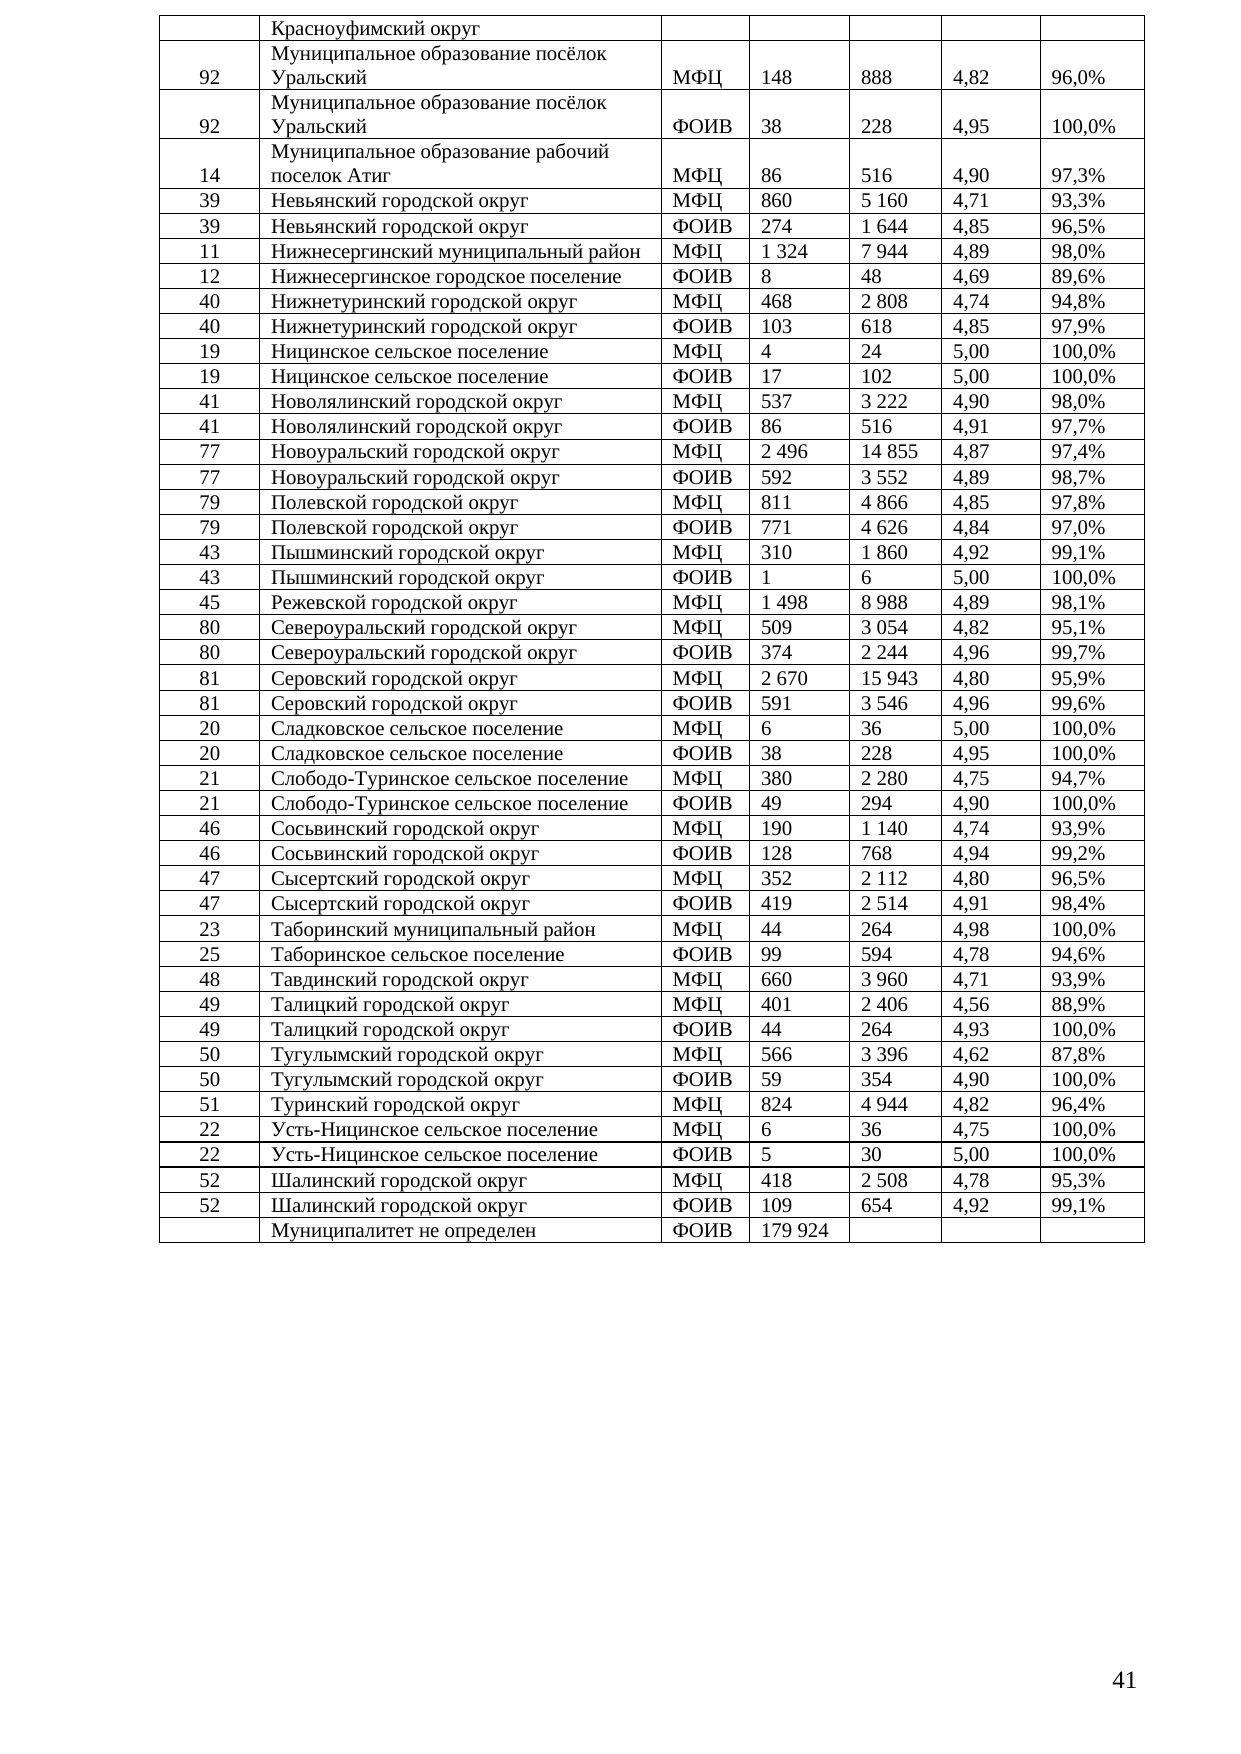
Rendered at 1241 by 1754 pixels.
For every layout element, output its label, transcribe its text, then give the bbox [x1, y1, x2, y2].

table_cell 100,0% [1041, 364, 1144, 388]
table_cell 4,85 [942, 214, 1040, 238]
table_cell 21 [160, 766, 259, 790]
table_cell Североуральский городской округ [260, 615, 661, 639]
table_cell 1 644 [850, 214, 941, 238]
table_cell 52 [160, 1168, 259, 1192]
table_cell 100,0% [1041, 716, 1144, 740]
table_cell 148 [750, 41, 849, 89]
table_cell 95,3% [1041, 1168, 1144, 1192]
table_cell [942, 1218, 1040, 1242]
table_cell 228 [850, 90, 941, 138]
table_cell 4 [750, 339, 849, 363]
table_cell МФЦ [662, 41, 749, 89]
table_cell 768 [850, 841, 941, 865]
table_cell МФЦ [662, 816, 749, 840]
table_cell 418 [750, 1168, 849, 1192]
table_cell Тавдинский городской округ [260, 967, 661, 991]
table_cell МФЦ [662, 339, 749, 363]
table_cell ФОИВ [662, 942, 749, 966]
table_cell ФОИВ [662, 264, 749, 288]
table_cell 8 988 [850, 590, 941, 614]
table_cell Сысертский городской округ [260, 891, 661, 915]
table_cell 81 [160, 665, 259, 689]
table_cell 4,89 [942, 239, 1040, 263]
table_cell 654 [850, 1193, 941, 1217]
table_cell [750, 16, 849, 40]
table_cell 14 [160, 139, 259, 187]
table_cell 92 [160, 90, 259, 138]
table_cell 97,3% [1041, 139, 1144, 187]
table_cell 4 626 [850, 515, 941, 539]
table_cell 2 496 [750, 440, 849, 463]
table_cell 4,98 [942, 916, 1040, 941]
table_cell МФЦ [662, 540, 749, 564]
table_cell Нижнесергинское городское поселение [260, 264, 661, 288]
table_cell 4,74 [942, 816, 1040, 840]
table_cell 59 [750, 1067, 849, 1091]
table_cell 264 [850, 916, 941, 941]
table_cell 48 [160, 967, 259, 991]
table_cell Невьянский городской округ [260, 214, 661, 238]
table_cell 4,95 [942, 90, 1040, 138]
table_cell 100,0% [1041, 1143, 1144, 1166]
table_cell 374 [750, 640, 849, 664]
table_cell 4,82 [942, 1092, 1040, 1116]
table_cell Полевской городской округ [260, 490, 661, 514]
table_cell 100,0% [1041, 339, 1144, 363]
table_cell 771 [750, 515, 849, 539]
table_cell 294 [850, 791, 941, 815]
table_cell 99,1% [1041, 540, 1144, 564]
table_cell МФЦ [662, 139, 749, 187]
table_cell 618 [850, 314, 941, 338]
table_cell 44 [750, 916, 849, 941]
table_cell 97,0% [1041, 515, 1144, 539]
table_cell 516 [850, 139, 941, 187]
table_cell 93,3% [1041, 189, 1144, 212]
table_cell 4,93 [942, 1017, 1040, 1041]
table_cell [850, 1218, 941, 1242]
table_cell 49 [160, 992, 259, 1016]
table_cell ФОИВ [662, 791, 749, 815]
table_cell 11 [160, 239, 259, 263]
table_cell Сладковское сельское поселение [260, 741, 661, 765]
table_cell ФОИВ [662, 414, 749, 438]
table_cell [942, 16, 1040, 40]
table_cell Шалинский городской округ [260, 1193, 661, 1217]
table_cell 40 [160, 314, 259, 338]
table_cell 38 [750, 741, 849, 765]
table_cell 419 [750, 891, 849, 915]
table_cell Талицкий городской округ [260, 992, 661, 1016]
table_cell 537 [750, 389, 849, 413]
table_cell Таборинский муниципальный район [260, 916, 661, 941]
table_cell 2 808 [850, 289, 941, 313]
table_cell 23 [160, 916, 259, 941]
table_cell 39 [160, 189, 259, 212]
table_cell Муниципальное образование рабочий поселок Атиг [260, 139, 661, 187]
table_cell 4,75 [942, 1117, 1040, 1141]
table_cell 99,6% [1041, 691, 1144, 714]
table_cell 100,0% [1041, 1017, 1144, 1041]
table_cell Тугулымский городской округ [260, 1067, 661, 1091]
table_cell Полевской городской округ [260, 515, 661, 539]
table_cell Режевской городской округ [260, 590, 661, 614]
table_cell 7 944 [850, 239, 941, 263]
table_cell 97,9% [1041, 314, 1144, 338]
table_cell 4,71 [942, 967, 1040, 991]
table_cell 79 [160, 515, 259, 539]
table_cell 4,85 [942, 314, 1040, 338]
table_cell 2 508 [850, 1168, 941, 1192]
table_cell Красноуфимский округ [260, 16, 661, 40]
table_cell 4,85 [942, 490, 1040, 514]
table_cell МФЦ [662, 1092, 749, 1116]
table_cell ФОИВ [662, 515, 749, 539]
table_cell Пышминский городской округ [260, 565, 661, 589]
table_cell 98,1% [1041, 590, 1144, 614]
table_cell 97,4% [1041, 440, 1144, 463]
table_cell 80 [160, 640, 259, 664]
table_cell Сысертский городской округ [260, 866, 661, 890]
table_cell 509 [750, 615, 849, 639]
table_cell Слободо-Туринское сельское поселение [260, 791, 661, 815]
table_cell 4,94 [942, 841, 1040, 865]
table_cell 98,0% [1041, 239, 1144, 263]
table_cell Усть-Ницинское сельское поселение [260, 1143, 661, 1166]
table_cell ФОИВ [662, 214, 749, 238]
table_cell 2 514 [850, 891, 941, 915]
table_cell 97,7% [1041, 414, 1144, 438]
table_cell ФОИВ [662, 314, 749, 338]
table_cell 4,91 [942, 891, 1040, 915]
table_cell МФЦ [662, 289, 749, 313]
table_cell 128 [750, 841, 849, 865]
table_cell Тугулымский городской округ [260, 1042, 661, 1066]
table_cell 4,89 [942, 465, 1040, 489]
table_cell МФЦ [662, 1117, 749, 1141]
table_cell 310 [750, 540, 849, 564]
table_cell 1 498 [750, 590, 849, 614]
table_cell 43 [160, 540, 259, 564]
table_cell 96,4% [1041, 1092, 1144, 1116]
table_cell 888 [850, 41, 941, 89]
table_cell 8 [750, 264, 849, 288]
table_cell 100,0% [1041, 1117, 1144, 1141]
table_cell МФЦ [662, 766, 749, 790]
table_cell 4,69 [942, 264, 1040, 288]
table_cell 99,1% [1041, 1193, 1144, 1217]
table_cell 98,4% [1041, 891, 1144, 915]
table_cell МФЦ [662, 665, 749, 689]
table_cell 49 [160, 1017, 259, 1041]
table_cell Нижнесергинский муниципальный район [260, 239, 661, 263]
table_cell 2 244 [850, 640, 941, 664]
table_cell 95,9% [1041, 665, 1144, 689]
table_cell ФОИВ [662, 891, 749, 915]
table_cell 516 [850, 414, 941, 438]
table_cell 40 [160, 289, 259, 313]
table_cell МФЦ [662, 239, 749, 263]
table_cell 30 [850, 1143, 941, 1166]
table_cell 39 [160, 214, 259, 238]
table_cell 592 [750, 465, 849, 489]
table_cell МФЦ [662, 490, 749, 514]
table_cell Сладковское сельское поселение [260, 716, 661, 740]
table_cell 5 160 [850, 189, 941, 212]
table_cell 20 [160, 716, 259, 740]
table_cell 4,89 [942, 590, 1040, 614]
table_cell 22 [160, 1117, 259, 1141]
table_cell 4 944 [850, 1092, 941, 1116]
table_cell МФЦ [662, 440, 749, 463]
table_cell 1 140 [850, 816, 941, 840]
table_cell 4,78 [942, 1168, 1040, 1192]
table_cell МФЦ [662, 866, 749, 890]
table_cell 811 [750, 490, 849, 514]
table_cell 5,00 [942, 1143, 1040, 1166]
table_cell 401 [750, 992, 849, 1016]
table_cell 100,0% [1041, 1067, 1144, 1091]
table_cell 94,8% [1041, 289, 1144, 313]
table_cell 3 054 [850, 615, 941, 639]
table_cell МФЦ [662, 590, 749, 614]
table_cell 228 [850, 741, 941, 765]
table_cell 98,0% [1041, 389, 1144, 413]
table_cell 43 [160, 565, 259, 589]
table_cell 4,95 [942, 741, 1040, 765]
table_cell 46 [160, 841, 259, 865]
table_cell Слободо-Туринское сельское поселение [260, 766, 661, 790]
table_cell Нижнетуринский городской округ [260, 289, 661, 313]
table_cell ФОИВ [662, 691, 749, 714]
table_cell [1041, 1218, 1144, 1242]
table_cell [662, 16, 749, 40]
table_cell 4,92 [942, 540, 1040, 564]
table_cell 94,6% [1041, 942, 1144, 966]
table_cell 21 [160, 791, 259, 815]
table_cell 99,7% [1041, 640, 1144, 664]
table_cell 96,0% [1041, 41, 1144, 89]
table_cell 19 [160, 364, 259, 388]
table_cell 4,90 [942, 1067, 1040, 1091]
table_cell [160, 16, 259, 40]
table_cell 99,2% [1041, 841, 1144, 865]
table_cell 5,00 [942, 565, 1040, 589]
table_cell 4,92 [942, 1193, 1040, 1217]
table_cell 52 [160, 1193, 259, 1217]
table_cell 354 [850, 1067, 941, 1091]
table_cell 5,00 [942, 716, 1040, 740]
table_cell Серовский городской округ [260, 691, 661, 714]
table_cell МФЦ [662, 992, 749, 1016]
table_cell ФОИВ [662, 1143, 749, 1166]
table_cell 6 [750, 1117, 849, 1141]
table_cell Туринский городской округ [260, 1092, 661, 1116]
table_cell 2 112 [850, 866, 941, 890]
table_cell 5 [750, 1143, 849, 1166]
table_cell 98,7% [1041, 465, 1144, 489]
table_cell 274 [750, 214, 849, 238]
table_cell 1 324 [750, 239, 849, 263]
table_cell 5,00 [942, 364, 1040, 388]
table_cell 81 [160, 691, 259, 714]
table_cell 4,90 [942, 139, 1040, 187]
table_cell 4,87 [942, 440, 1040, 463]
table_cell 4,96 [942, 691, 1040, 714]
table_cell 103 [750, 314, 849, 338]
table_cell ФОИВ [662, 465, 749, 489]
table_cell МФЦ [662, 1042, 749, 1066]
table_cell 95,1% [1041, 615, 1144, 639]
table_cell 4,91 [942, 414, 1040, 438]
table_cell Ницинское сельское поселение [260, 339, 661, 363]
table_cell ФОИВ [662, 841, 749, 865]
table_cell 4,80 [942, 665, 1040, 689]
table_cell ФОИВ [662, 1193, 749, 1217]
table_cell 4,90 [942, 791, 1040, 815]
table_cell 4,74 [942, 289, 1040, 313]
table_cell 179 924 [750, 1218, 849, 1242]
table_cell 100,0% [1041, 741, 1144, 765]
table_cell 2 280 [850, 766, 941, 790]
table_cell 4,90 [942, 389, 1040, 413]
table_cell 44 [750, 1017, 849, 1041]
table_cell 38 [750, 90, 849, 138]
table_cell 47 [160, 866, 259, 890]
table_cell 2 406 [850, 992, 941, 1016]
table_cell 824 [750, 1092, 849, 1116]
table_cell 6 [750, 716, 849, 740]
table_cell 50 [160, 1067, 259, 1091]
table_cell Новолялинский городской округ [260, 389, 661, 413]
table_cell 86 [750, 414, 849, 438]
table_cell 860 [750, 189, 849, 212]
table_cell Муниципальное образование посёлок Уральский [260, 90, 661, 138]
table_cell 86 [750, 139, 849, 187]
table_cell МФЦ [662, 389, 749, 413]
table_cell 47 [160, 891, 259, 915]
table_cell 96,5% [1041, 214, 1144, 238]
table_cell 4,71 [942, 189, 1040, 212]
table_cell Таборинское сельское поселение [260, 942, 661, 966]
table_cell Ницинское сельское поселение [260, 364, 661, 388]
table_cell 36 [850, 1117, 941, 1141]
table_cell 4,80 [942, 866, 1040, 890]
table_cell ФОИВ [662, 1218, 749, 1242]
table_cell 50 [160, 1042, 259, 1066]
table_cell 4,75 [942, 766, 1040, 790]
table_cell 41 [160, 389, 259, 413]
table_cell Новолялинский городской округ [260, 414, 661, 438]
table_cell 4,82 [942, 41, 1040, 89]
table_cell Новоуральский городской округ [260, 440, 661, 463]
table_cell 77 [160, 440, 259, 463]
table_cell Новоуральский городской округ [260, 465, 661, 489]
table_cell 88,9% [1041, 992, 1144, 1016]
table_cell ФОИВ [662, 364, 749, 388]
table_cell 102 [850, 364, 941, 388]
table_cell Усть-Ницинское сельское поселение [260, 1117, 661, 1141]
table_cell ФОИВ [662, 565, 749, 589]
table_cell 6 [850, 565, 941, 589]
table_cell 4,84 [942, 515, 1040, 539]
table_cell МФЦ [662, 716, 749, 740]
table_cell 2 670 [750, 665, 849, 689]
table_cell 80 [160, 615, 259, 639]
table_cell МФЦ [662, 615, 749, 639]
table_cell 3 396 [850, 1042, 941, 1066]
table_cell Шалинский городской округ [260, 1168, 661, 1192]
table_cell 3 960 [850, 967, 941, 991]
table_cell 3 552 [850, 465, 941, 489]
table_cell 15 943 [850, 665, 941, 689]
table_cell 3 222 [850, 389, 941, 413]
table_cell МФЦ [662, 189, 749, 212]
table_cell 99 [750, 942, 849, 966]
table_cell 96,5% [1041, 866, 1144, 890]
table_cell 1 [750, 565, 849, 589]
table_cell Талицкий городской округ [260, 1017, 661, 1041]
table_cell 100,0% [1041, 791, 1144, 815]
table_cell 591 [750, 691, 849, 714]
table_cell Сосьвинский городской округ [260, 816, 661, 840]
table_cell МФЦ [662, 967, 749, 991]
table_cell 94,7% [1041, 766, 1144, 790]
table_cell 4,96 [942, 640, 1040, 664]
table_cell 17 [750, 364, 849, 388]
table_cell 100,0% [1041, 565, 1144, 589]
table_cell 51 [160, 1092, 259, 1116]
table_cell 100,0% [1041, 916, 1144, 941]
table_cell 20 [160, 741, 259, 765]
table_cell 89,6% [1041, 264, 1144, 288]
table_cell 190 [750, 816, 849, 840]
table_cell Сосьвинский городской округ [260, 841, 661, 865]
table_cell ФОИВ [662, 640, 749, 664]
table_cell 4,78 [942, 942, 1040, 966]
table_cell 14 855 [850, 440, 941, 463]
table_cell Невьянский городской округ [260, 189, 661, 212]
table_cell 594 [850, 942, 941, 966]
table_cell 4,62 [942, 1042, 1040, 1066]
table_cell 12 [160, 264, 259, 288]
table_cell 48 [850, 264, 941, 288]
table_cell 380 [750, 766, 849, 790]
table_cell Североуральский городской округ [260, 640, 661, 664]
table_cell МФЦ [662, 916, 749, 941]
table_cell Муниципальное образование посёлок Уральский [260, 41, 661, 89]
table_cell 1 860 [850, 540, 941, 564]
table_cell 36 [850, 716, 941, 740]
table_cell 566 [750, 1042, 849, 1066]
table_cell 22 [160, 1143, 259, 1166]
table_cell Муниципалитет не определен [260, 1218, 661, 1242]
table_cell 660 [750, 967, 849, 991]
table_cell 45 [160, 590, 259, 614]
table_cell 92 [160, 41, 259, 89]
table_cell Серовский городской округ [260, 665, 661, 689]
table_cell 41 [160, 414, 259, 438]
table_cell [160, 1218, 259, 1242]
table_cell ФОИВ [662, 1017, 749, 1041]
table_cell 46 [160, 816, 259, 840]
table_cell 468 [750, 289, 849, 313]
table_cell 4 866 [850, 490, 941, 514]
table_cell МФЦ [662, 1168, 749, 1192]
table_cell 49 [750, 791, 849, 815]
table_cell ФОИВ [662, 1067, 749, 1091]
table_cell 3 546 [850, 691, 941, 714]
table_cell 109 [750, 1193, 849, 1217]
table_cell ФОИВ [662, 90, 749, 138]
table_cell 100,0% [1041, 90, 1144, 138]
table_cell 264 [850, 1017, 941, 1041]
table_cell 19 [160, 339, 259, 363]
table_cell 97,8% [1041, 490, 1144, 514]
table_cell 93,9% [1041, 967, 1144, 991]
table_cell 87,8% [1041, 1042, 1144, 1066]
table_cell Нижнетуринский городской округ [260, 314, 661, 338]
table_cell [1041, 16, 1144, 40]
table_cell 352 [750, 866, 849, 890]
table_cell ФОИВ [662, 741, 749, 765]
table_cell 4,56 [942, 992, 1040, 1016]
table_cell [850, 16, 941, 40]
table_cell 77 [160, 465, 259, 489]
table_cell 93,9% [1041, 816, 1144, 840]
table_cell 25 [160, 942, 259, 966]
table_cell 24 [850, 339, 941, 363]
table_cell 5,00 [942, 339, 1040, 363]
table_cell 79 [160, 490, 259, 514]
table_cell 4,82 [942, 615, 1040, 639]
table_cell Пышминский городской округ [260, 540, 661, 564]
